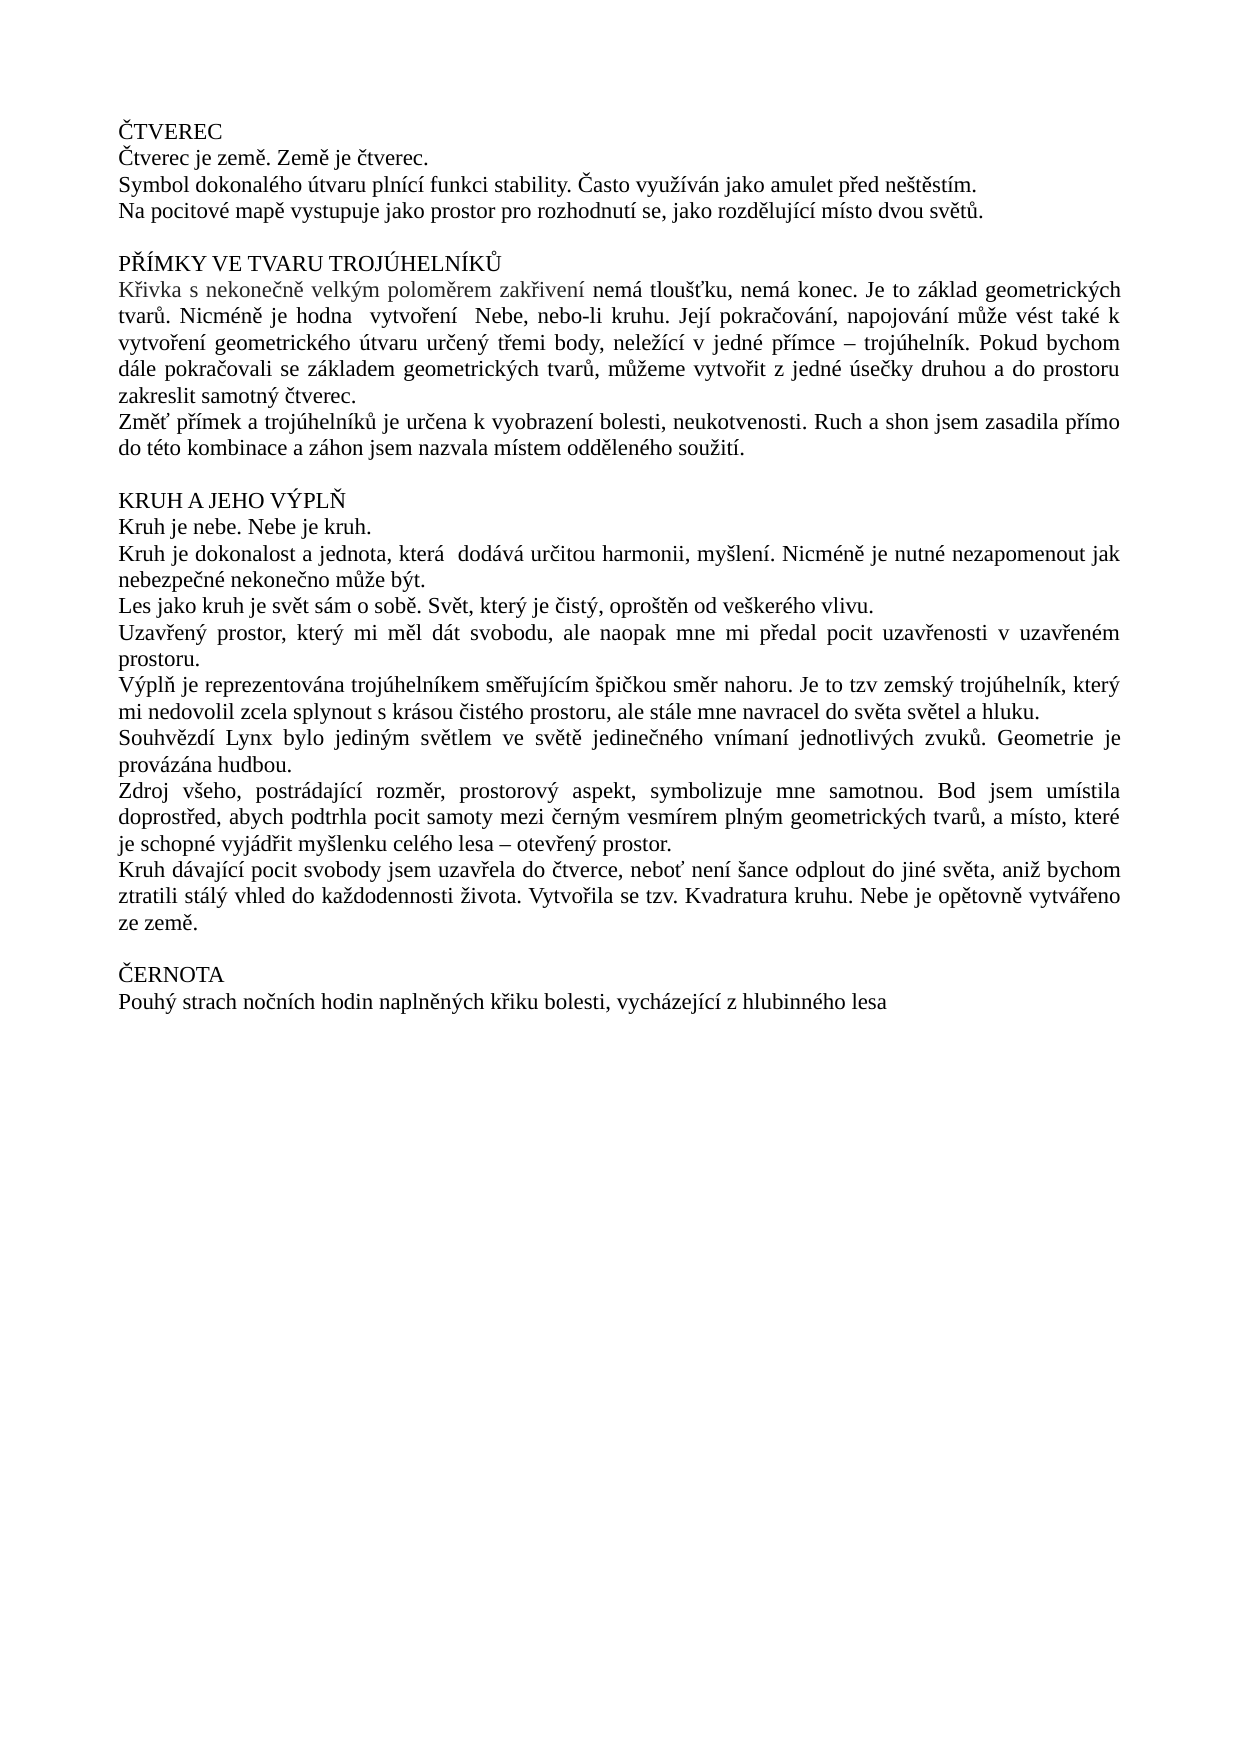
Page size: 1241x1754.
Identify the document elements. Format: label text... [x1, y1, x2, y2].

text Symbol dokonalého útvaru plnící funkci stability. Často využíván jako amulet před neštěstím. [118, 171, 1122, 197]
text Pouhý strach nočních hodin naplněných křiku bolesti, vycházející z hlubinného lesa [118, 988, 1122, 1014]
text Změť přímek a trojúhelníků je určena k vyobrazení bolesti, neukotvenosti. Ruch a shon jsem zasadila přímo do této kombinace a záhon jsem nazvala místem odděleného soužití. [118, 408, 1122, 461]
text Na pocitové mapě vystupuje jako prostor pro rozhodnutí se, jako rozdělující místo dvou světů. [118, 197, 1122, 223]
text Výplň je reprezentována trojúhelníkem směřujícím špičkou směr nahoru. Je to tzv zemský trojúhelník, který mi nedovolil zcela splynout s krásou čistého prostoru, ale stále mne navracel do světa světel a hluku. [118, 672, 1122, 724]
text Kruh dávající pocit svobody jsem uzavřela do čtverce, neboť není šance odplout do jiné světa, aniž bychom ztratili stálý vhled do každodennosti života. Vytvořila se tzv. Kvadratura kruhu. Nebe je opětovně vytvářeno ze země. [118, 856, 1122, 935]
text Zdroj všeho, postrádající rozměr, prostorový aspekt, symbolizuje mne samotnou. Bod jsem umístila doprostřed, abych podtrhla pocit samoty mezi černým vesmírem plným geometrických tvarů, a místo, které je schopné vyjádřit myšlenku celého lesa – otevřený prostor. [118, 777, 1122, 856]
text Křivka s nekonečně velkým poloměrem zakřivení nemá tloušťku, nemá konec. Je to základ geometrických tvarů. Nicméně je hodna vytvoření Nebe, nebo-li kruhu. Její pokračování, napojování může vést také k vytvoření geometrického útvaru určený třemi body, neležící v jedné přímce – trojúhelník. Pokud bychom dále pokračovali se základem geometrických tvarů, můžeme vytvořit z jedné úsečky druhou a do prostoru zakreslit samotný čtverec. [118, 276, 1122, 408]
text KRUH A JEHO VÝPLŇ [118, 487, 1122, 513]
text Kruh je dokonalost a jednota, která dodává určitou harmonii, myšlení. Nicméně je nutné nezapomenout jak nebezpečné nekonečno může být. [118, 540, 1122, 592]
text ČTVEREC [118, 118, 1122, 144]
text Čtverec je země. Země je čtverec. [118, 144, 1122, 171]
text Kruh je nebe. Nebe je kruh. [118, 513, 1122, 540]
text ČERNOTA [118, 961, 1122, 988]
text Les jako kruh je svět sám o sobě. Svět, který je čistý, oproštěn od veškerého vlivu. [118, 592, 1122, 619]
text Souhvězdí Lynx bylo jediným světlem ve světě jedinečného vnímaní jednotlivých zvuků. Geometrie je provázána hudbou. [118, 724, 1122, 777]
text Uzavřený prostor, který mi měl dát svobodu, ale naopak mne mi předal pocit uzavřenosti v uzavřeném prostoru. [118, 619, 1122, 672]
text PŘÍMKY VE TVARU TROJÚHELNÍKŮ [118, 250, 1122, 276]
